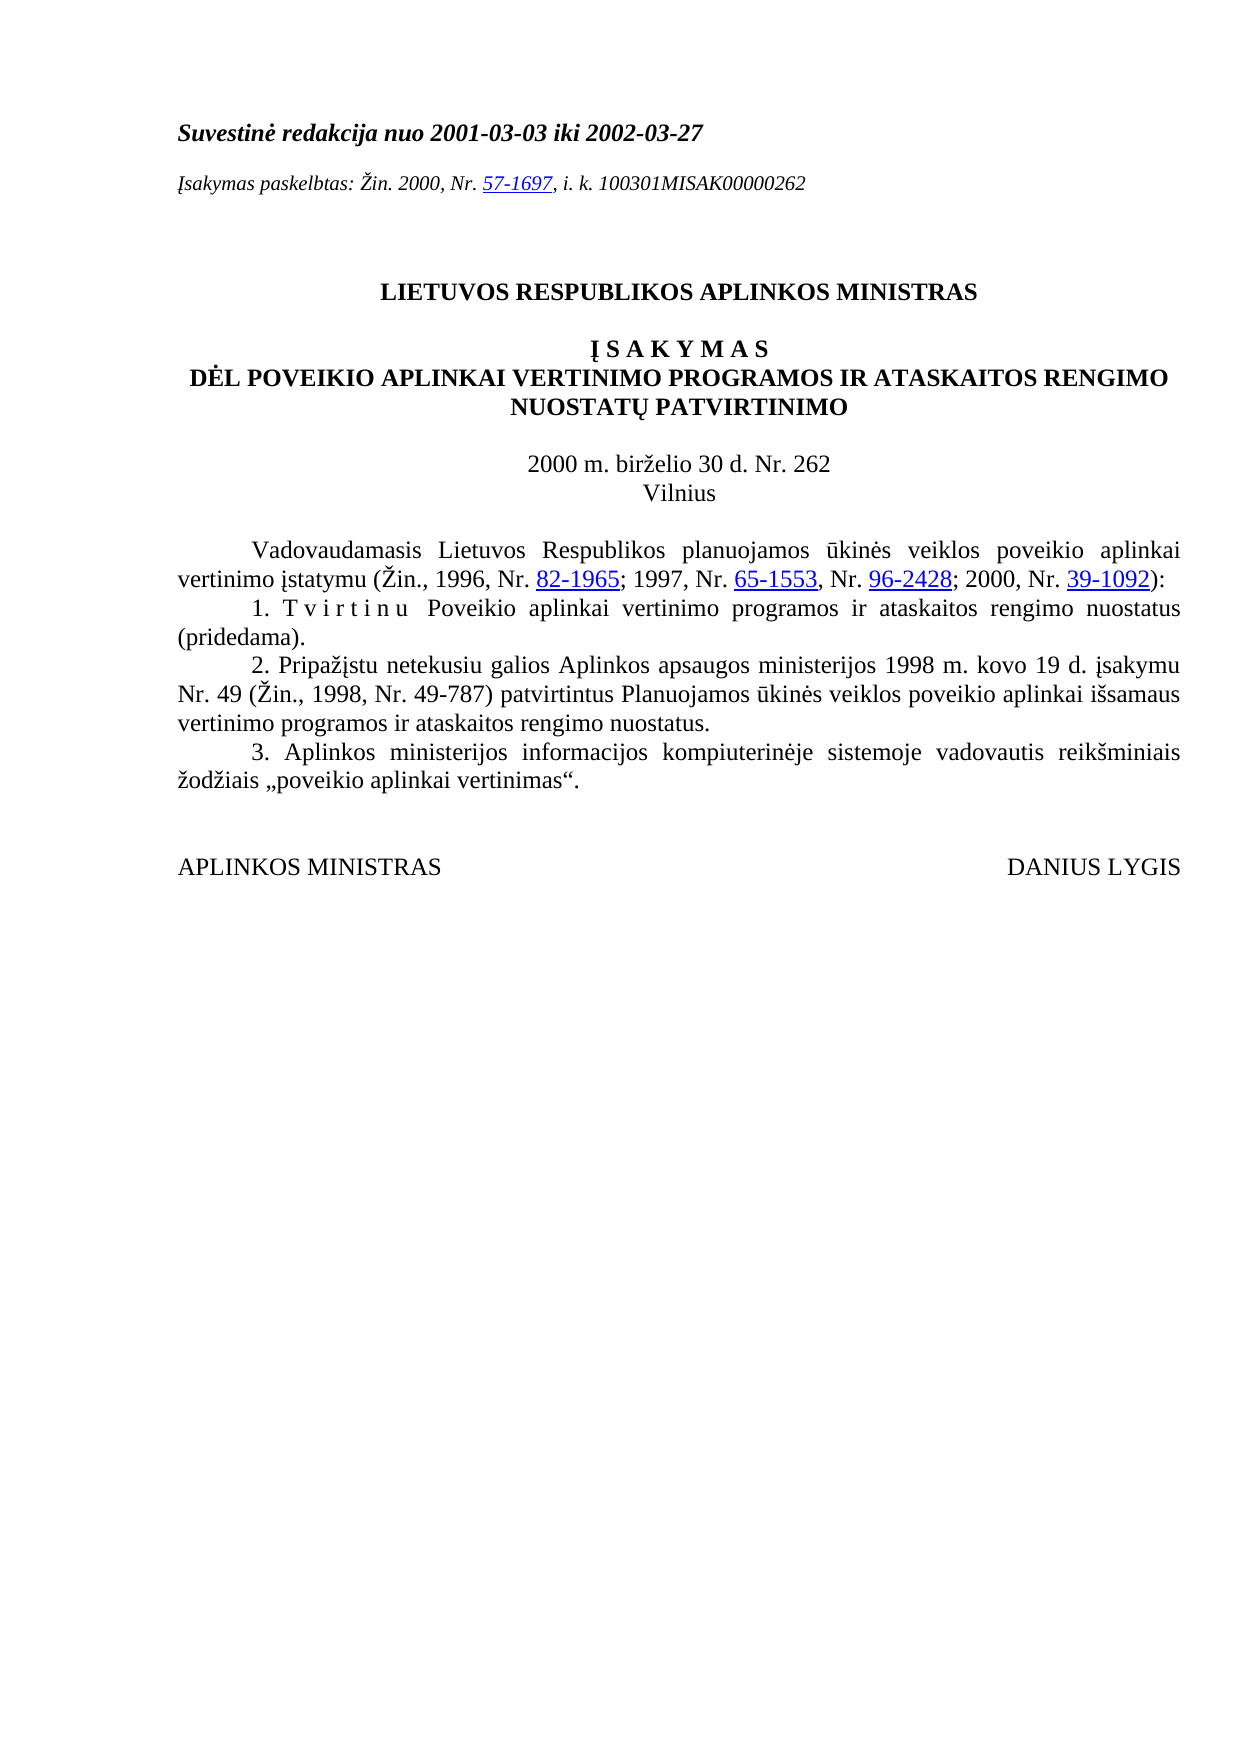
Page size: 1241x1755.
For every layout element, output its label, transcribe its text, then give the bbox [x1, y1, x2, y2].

text 2. Pripažįstu netekusiu galios Aplinkos apsaugos ministerijos 1998 m. kovo 19 d. įsakymu Nr. 49 (Žin., 1998, Nr. 49-787) patvirtintus Planuojamos ūkinės veiklos poveikio aplinkai išsamaus vertinimo programos ir ataskaitos rengimo nuostatus. [177, 650, 1181, 737]
text 1. Tvirtinu Poveikio aplinkai vertinimo programos ir ataskaitos rengimo nuostatus (pridedama). [177, 593, 1181, 650]
text Vadovaudamasis Lietuvos Respublikos planuojamos ūkinės veiklos poveikio aplinkai vertinimo įstatymu (Žin., 1996, Nr. 82-1965; 1997, Nr. 65-1553, Nr. 96-2428; 2000, Nr. 39-1092): [177, 535, 1181, 593]
text DĖL POVEIKIO APLINKAI VERTINIMO PROGRAMOS IR ATASKAITOS RENGIMO NUOSTATŲ PATVIRTINIMO [177, 363, 1181, 420]
text Suvestinė redakcija nuo 2001-03-03 iki 2002-03-27 [177, 118, 1181, 147]
text LIETUVOS RESPUBLIKOS APLINKOS MINISTRAS [177, 277, 1181, 305]
text APLINKOS MINISTRAS DANIUS LYGIS [177, 852, 1181, 880]
text 3. Aplinkos ministerijos informacijos kompiuterinėje sistemoje vadovautis reikšminiais žodžiais „poveikio aplinkai vertinimas“. [177, 737, 1181, 794]
text Vilnius [177, 478, 1181, 507]
text Įsakymas paskelbtas: Žin. 2000, Nr. 57-1697, i. k. 100301MISAK00000262 [177, 171, 1181, 195]
text 2000 m. birželio 30 d. Nr. 262 [177, 449, 1181, 478]
text Į S A K Y M A S [177, 334, 1181, 363]
